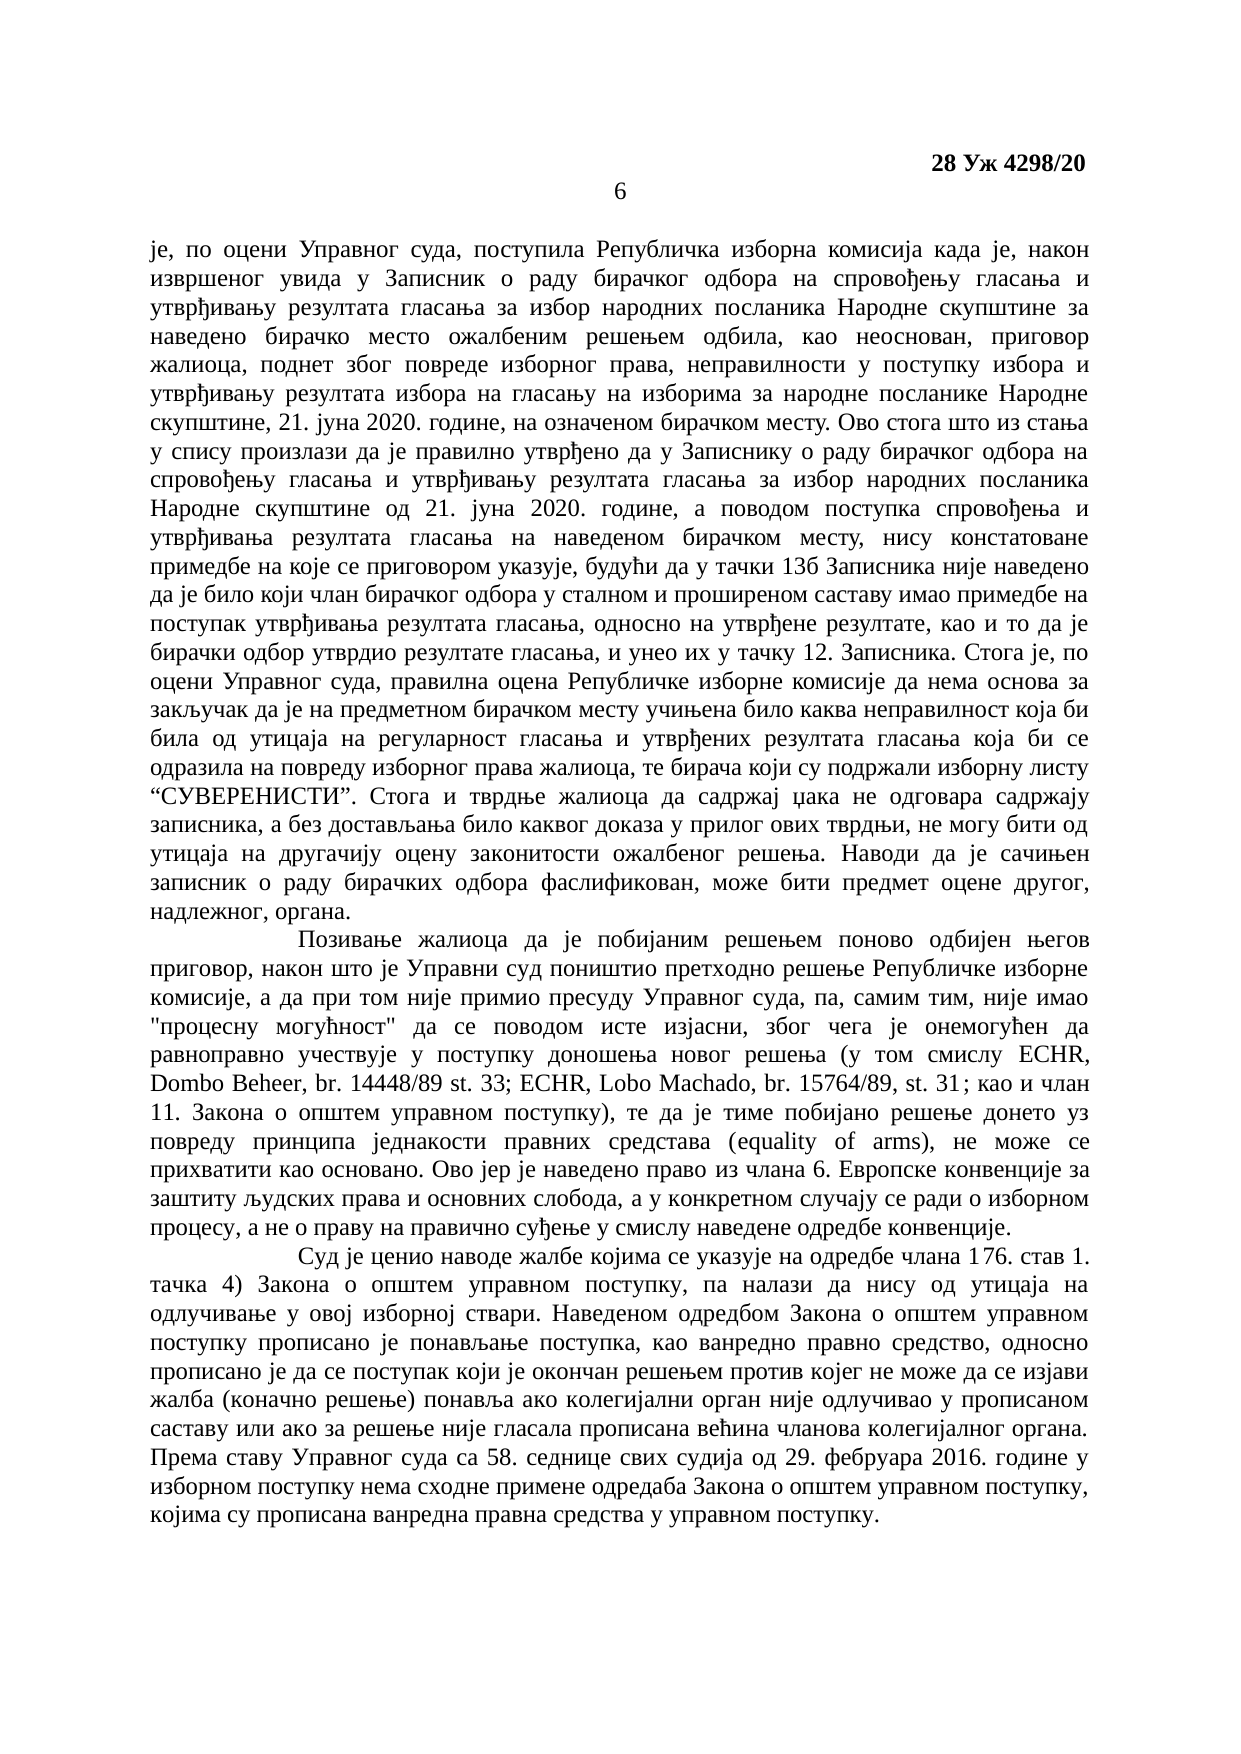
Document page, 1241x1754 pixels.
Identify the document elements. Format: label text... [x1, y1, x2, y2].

text Суд је ценио наводе жалбе којима се указује на одредбе члана 176. став 1. тачка 4) Закона о општем управном поступку, па налази да нису од утицаја на одлучивање у овој изборној ствари. Наведеном одредбом Закона о општем управном поступку прописано је понављање поступка, као ванредно правно средство, односно прописано је да се поступак који је окончан решењем против којег не може да се изјави жалба (коначно решење) понавља ако колегијални орган није одлучивао у прописаном саставу или ако за решење није гласала прописана већина чланова колегијалног органа. Према ставу Управног суда са 58. седнице свих судија од 29. фебруара 2016. године у изборном поступку нема сходне примене одредаба Закона о општем управном поступку, којима су прописана ванредна правна средства у управном поступку. [150, 1241, 1090, 1528]
text је, по оцени Управног суда, поступила Републичка изборна комисија када је, након извршеног увида у Записник о раду бирачког одбора на спровођењу гласања и утврђивању резултата гласања за избор народних посланика Народне скупштине за наведено бирачко место ожалбеним решењем одбила, као неоснован, приговор жалиоца, поднет због повреде изборног права, неправилности у поступку избора и утврђивању резултата избора на гласању на изборима за народне посланике Народне скупштине, 21. јуна 2020. године, на означеном бирачком месту. Ово стога што из стања у спису произлази да је правилно утврђено да у Записнику о раду бирачког одбора на спровођењу гласања и утврђивању резултата гласања за избор народних посланика Народне скупштине од 21. јуна 2020. године, а поводом поступка спровођења и утврђивања резултата гласања на наведеном бирачком месту, нису констатоване примедбе на које се приговором указује, будући да у тачки 13б Записника није наведено да је било који члан бирачког одбора у сталном и проширеном саставу имао примедбе на поступак утврђивања резултата гласања, односно на утврђене резултате, као и то да је бирачки одбор утврдио резултате гласања, и унео их у тачку 12. Записника. Стога је, по оцени Управног суда, правилна оцена Републичке изборне комисије да нема основа за закључак да је на предметном бирачком месту учињена било каква неправилност која би била од утицаја на регуларност гласања и утврђених резултата гласања која би се одразила на повреду изборног права жалиоца, те бирача који су подржали изборну листу “СУВЕРЕНИСТИ”. Стога и тврдње жалиоца да садржај џака не одговара садржају записника, а без достављања било каквог доказа у прилог ових тврдњи, не могу бити од утицаја на другачију оцену законитости ожалбеног решења. Наводи да је сачињен записник о раду бирачких одбора фаслификован, може бити предмет оцене другог, надлежног, органа. [150, 234, 1090, 924]
text Позивање жалиоца да је побијаним решењем поново одбијен његов приговор, након што је Управни суд поништио претходно решење Републичке изборне комисије, а да при том није примио пресуду Управног суда, па, самим тим, није имао "процесну могућност" да се поводом исте изјасни, због чега је онемогућен да равноправно учествује у поступку доношења новог решења (у том смислу ECHR, Dombo Beheer, br. 14448/89 st. 33; ECHR, Lobo Machado, br. 15764/89, st. 31; као и члан 11. Закона о општем управном поступку), те да је тиме побијано решење донето уз повреду принципа једнакости правних средстава (equality of arms), не може се прихватити као основано. Ово јер је наведено право из члана 6. Европске конвенције за заштиту људских права и основних слобода, а у конкретном случају се ради о изборном процесу, а не о праву на правично суђење у смислу наведене одредбе конвенције. [150, 924, 1090, 1241]
